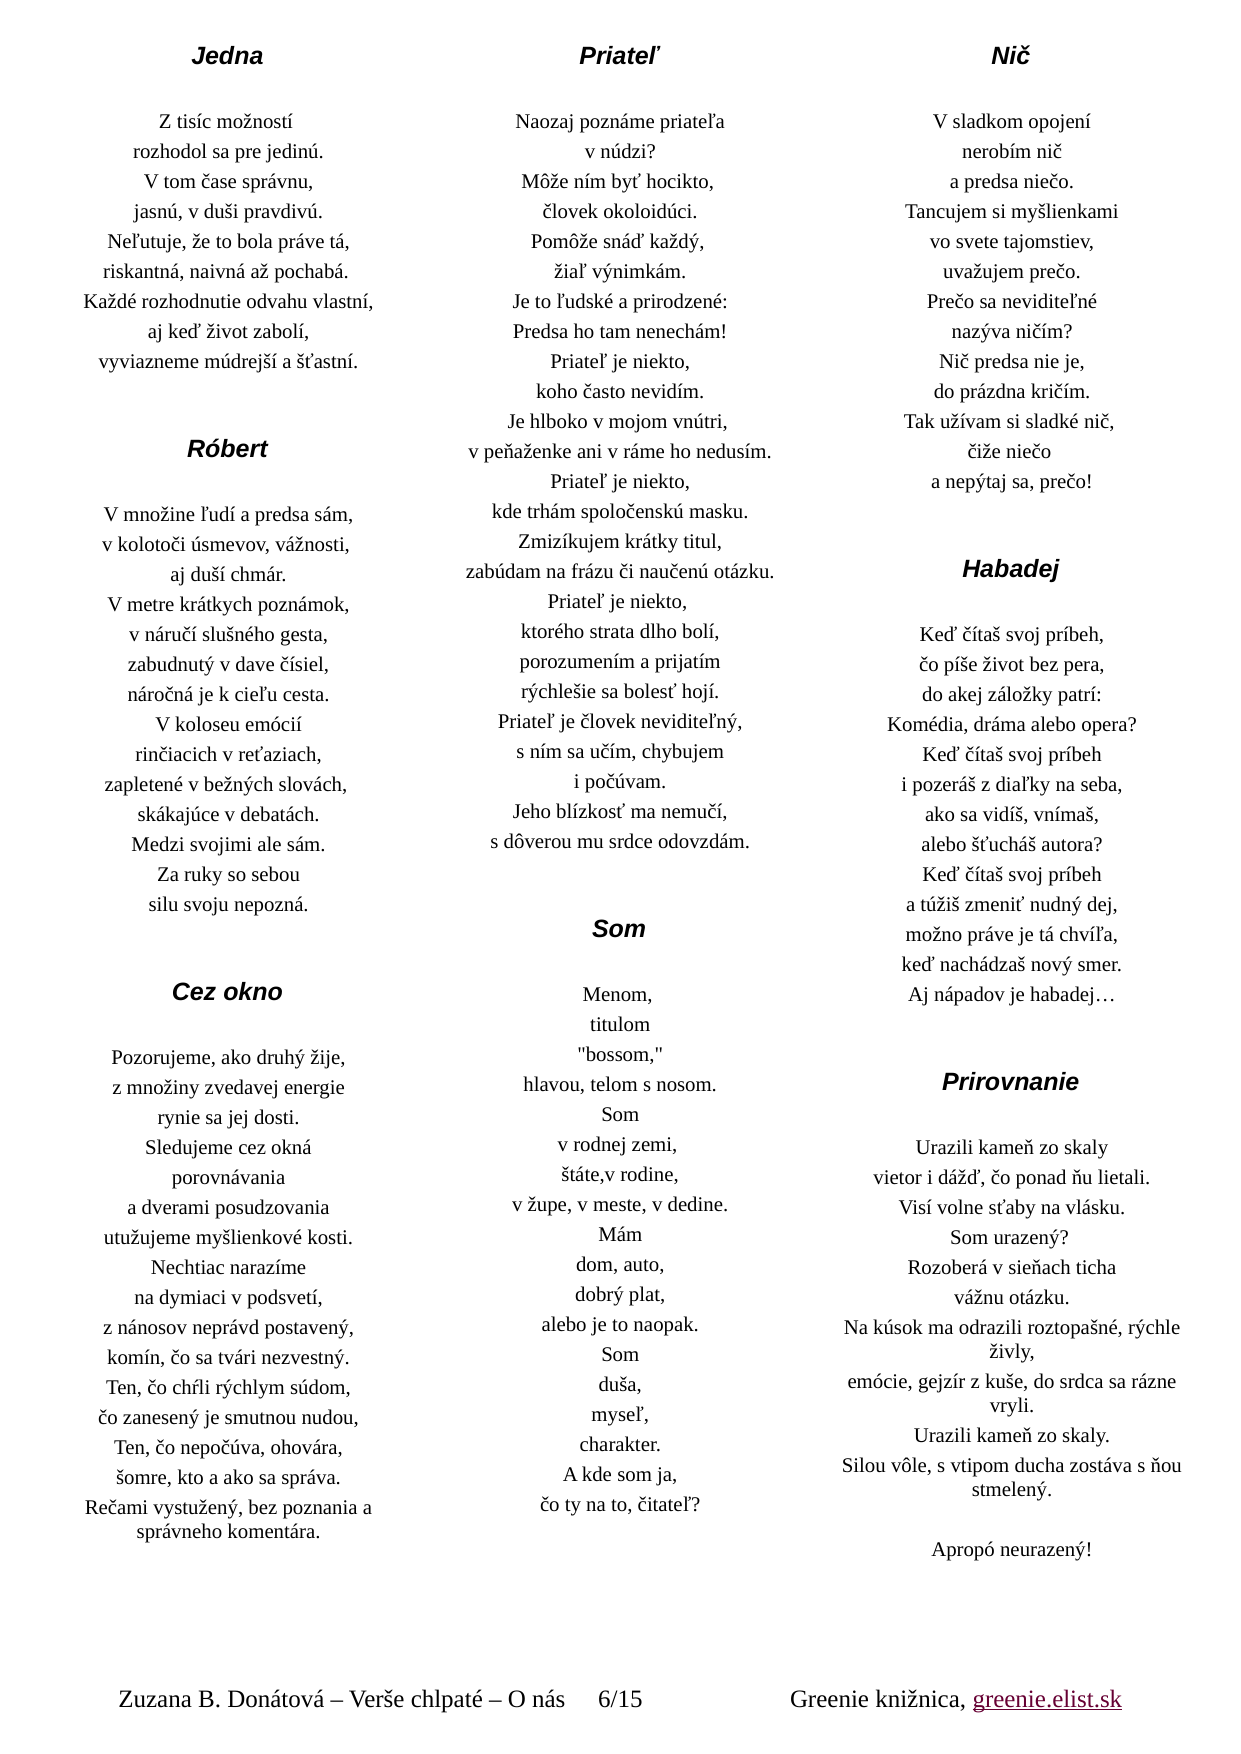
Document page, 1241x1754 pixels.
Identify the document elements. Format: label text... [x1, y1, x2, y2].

text Tak užívam si sladké nič, [825, 409, 1199, 433]
text v kolotoči úsmevov, vážnosti, [41, 532, 415, 556]
text Priateľ je niekto, [433, 589, 807, 613]
text i pozeráš z diaľky na seba, [825, 772, 1199, 796]
text zabudnutý v dave čísiel, [41, 652, 415, 676]
text čo ty na to, čitateľ? [433, 1492, 807, 1516]
text náročná je k cieľu cesta. [41, 682, 415, 706]
text Každé rozhodnutie odvahu vlastní, [41, 289, 415, 313]
subtitle Habadej [825, 554, 1199, 583]
text Ten, čo chŕli rýchlym súdom, [41, 1375, 415, 1399]
text charakter. [433, 1432, 807, 1456]
text ktorého strata dlho bolí, [433, 619, 807, 643]
text A kde som ja, [433, 1462, 807, 1486]
text Za ruky so sebou [41, 862, 415, 886]
text Som [433, 1342, 807, 1366]
text Nič predsa nie je, [825, 349, 1199, 373]
text Prečo sa neviditeľné [825, 289, 1199, 313]
text alebo šťucháš autora? [825, 832, 1199, 856]
text v peňaženke ani v ráme ho nedusím. [433, 439, 807, 463]
subtitle Som [433, 914, 807, 943]
text koho často nevidím. [433, 379, 807, 403]
text Nechtiac narazíme [41, 1255, 415, 1279]
text Urazili kameň zo skaly. [825, 1423, 1199, 1447]
text i počúvam. [433, 769, 807, 793]
text Ten, čo nepočúva, ohovára, [41, 1435, 415, 1459]
subtitle Priateľ [433, 41, 807, 70]
text Je to ľudské a prirodzené: [433, 289, 807, 313]
text rynie sa jej dosti. [41, 1105, 415, 1129]
text V tom čase správnu, [41, 169, 415, 193]
text v náručí slušného gesta, [41, 622, 415, 646]
text dobrý plat, [433, 1282, 807, 1306]
text porovnávania [41, 1165, 415, 1189]
text V metre krátkych poznámok, [41, 592, 415, 616]
text Aj nápadov je habadej… [825, 982, 1199, 1006]
text komín, čo sa tvári nezvestný. [41, 1345, 415, 1369]
text alebo je to naopak. [433, 1312, 807, 1336]
text človek okoloidúci. [433, 199, 807, 223]
text Rozoberá v sieňach ticha [825, 1255, 1199, 1279]
subtitle Róbert [41, 434, 415, 463]
text čo zanesený je smutnou nudou, [41, 1405, 415, 1429]
text "bossom," [433, 1042, 807, 1066]
text silu svoju nepozná. [41, 892, 415, 916]
text v rodnej zemi, [433, 1132, 807, 1156]
text rýchlešie sa bolesť hojí. [433, 679, 807, 703]
text Komédia, dráma alebo opera? [825, 712, 1199, 736]
subtitle Cez okno [41, 977, 415, 1006]
text emócie, gejzír z kuše, do srdca sa rázne vryli. [825, 1369, 1199, 1417]
text Jeho blízkosť ma nemučí, [433, 799, 807, 823]
text do prázdna kričím. [825, 379, 1199, 403]
text a dverami posudzovania [41, 1195, 415, 1219]
text aj duší chmár. [41, 562, 415, 586]
text vyviazneme múdrejší a šťastní. [41, 349, 415, 373]
text s ním sa učím, chybujem [433, 739, 807, 763]
text rozhodol sa pre jedinú. [41, 139, 415, 163]
text rinčiacich v reťaziach, [41, 742, 415, 766]
text uvažujem prečo. [825, 259, 1199, 283]
text Silou vôle, s vtipom ducha zostáva s ňou stmelený. [825, 1453, 1199, 1501]
text Zmizíkujem krátky titul, [433, 529, 807, 553]
text titulom [433, 1012, 807, 1036]
text Medzi svojimi ale sám. [41, 832, 415, 856]
text Môže ním byť hocikto, [433, 169, 807, 193]
subtitle Jedna [41, 41, 415, 70]
text V sladkom opojení [825, 109, 1199, 133]
text dom, auto, [433, 1252, 807, 1276]
text kde trhám spoločenskú masku. [433, 499, 807, 523]
text Naozaj poznáme priateľa [433, 109, 807, 133]
text ako sa vidíš, vnímaš, [825, 802, 1199, 826]
text nerobím nič [825, 139, 1199, 163]
text zabúdam na frázu či naučenú otázku. [433, 559, 807, 583]
text nazýva ničím? [825, 319, 1199, 343]
text Sledujeme cez okná [41, 1135, 415, 1159]
text Je hlboko v mojom vnútri, [433, 409, 807, 433]
text hlavou, telom s nosom. [433, 1072, 807, 1096]
text myseľ, [433, 1402, 807, 1426]
text zapletené v bežných slovách, [41, 772, 415, 796]
text Keď čítaš svoj príbeh [825, 742, 1199, 766]
text riskantná, naivná až pochabá. [41, 259, 415, 283]
text Tancujem si myšlienkami [825, 199, 1199, 223]
text z množiny zvedavej energie [41, 1075, 415, 1099]
text Na kúsok ma odrazili roztopašné, rýchle živly, [825, 1315, 1199, 1363]
text V množine ľudí a predsa sám, [41, 502, 415, 526]
text Pomôže snáď každý, [433, 229, 807, 253]
text vážnu otázku. [825, 1285, 1199, 1309]
text Priateľ je niekto, [433, 469, 807, 493]
text Visí volne sťaby na vlásku. [825, 1195, 1199, 1219]
text do akej záložky patrí: [825, 682, 1199, 706]
text Apropó neurazený! [825, 1537, 1199, 1561]
text jasnú, v duši pravdivú. [41, 199, 415, 223]
text čo píše život bez pera, [825, 652, 1199, 676]
text a predsa niečo. [825, 169, 1199, 193]
text skákajúce v debatách. [41, 802, 415, 826]
text Keď čítaš svoj príbeh [825, 862, 1199, 886]
text na dymiaci v podsvetí, [41, 1285, 415, 1309]
text utužujeme myšlienkové kosti. [41, 1225, 415, 1249]
text duša, [433, 1372, 807, 1396]
text Urazili kameň zo skaly [825, 1135, 1199, 1159]
text Mám [433, 1222, 807, 1246]
text v župe, v meste, v dedine. [433, 1192, 807, 1216]
subtitle Nič [825, 41, 1199, 70]
text Som urazený? [825, 1225, 1199, 1249]
text Menom, [433, 982, 807, 1006]
text z nánosov neprávd postavený, [41, 1315, 415, 1339]
text V koloseu emócií [41, 712, 415, 736]
text Priateľ je človek neviditeľný, [433, 709, 807, 733]
text Priateľ je niekto, [433, 349, 807, 373]
text aj keď život zabolí, [41, 319, 415, 343]
text porozumením a prijatím [433, 649, 807, 673]
subtitle Prirovnanie [825, 1067, 1199, 1096]
text štáte,v rodine, [433, 1162, 807, 1186]
text čiže niečo [825, 439, 1199, 463]
text žiaľ výnimkám. [433, 259, 807, 283]
text a túžiš zmeniť nudný dej, [825, 892, 1199, 916]
text šomre, kto a ako sa správa. [41, 1465, 415, 1489]
text vietor i dážď, čo ponad ňu lietali. [825, 1165, 1199, 1189]
text Neľutuje, že to bola práve tá, [41, 229, 415, 253]
text Som [433, 1102, 807, 1126]
text Keď čítaš svoj príbeh, [825, 622, 1199, 646]
text Z tisíc možností [41, 109, 415, 133]
text vo svete tajomstiev, [825, 229, 1199, 253]
text Pozorujeme, ako druhý žije, [41, 1045, 415, 1069]
text s dôverou mu srdce odovzdám. [433, 829, 807, 853]
text a nepýtaj sa, prečo! [825, 469, 1199, 493]
text možno práve je tá chvíľa, [825, 922, 1199, 946]
text keď nachádzaš nový smer. [825, 952, 1199, 976]
text Predsa ho tam nenechám! [433, 319, 807, 343]
text v núdzi? [433, 139, 807, 163]
text Rečami vystužený, bez poznania a správneho komentára. [41, 1495, 415, 1543]
